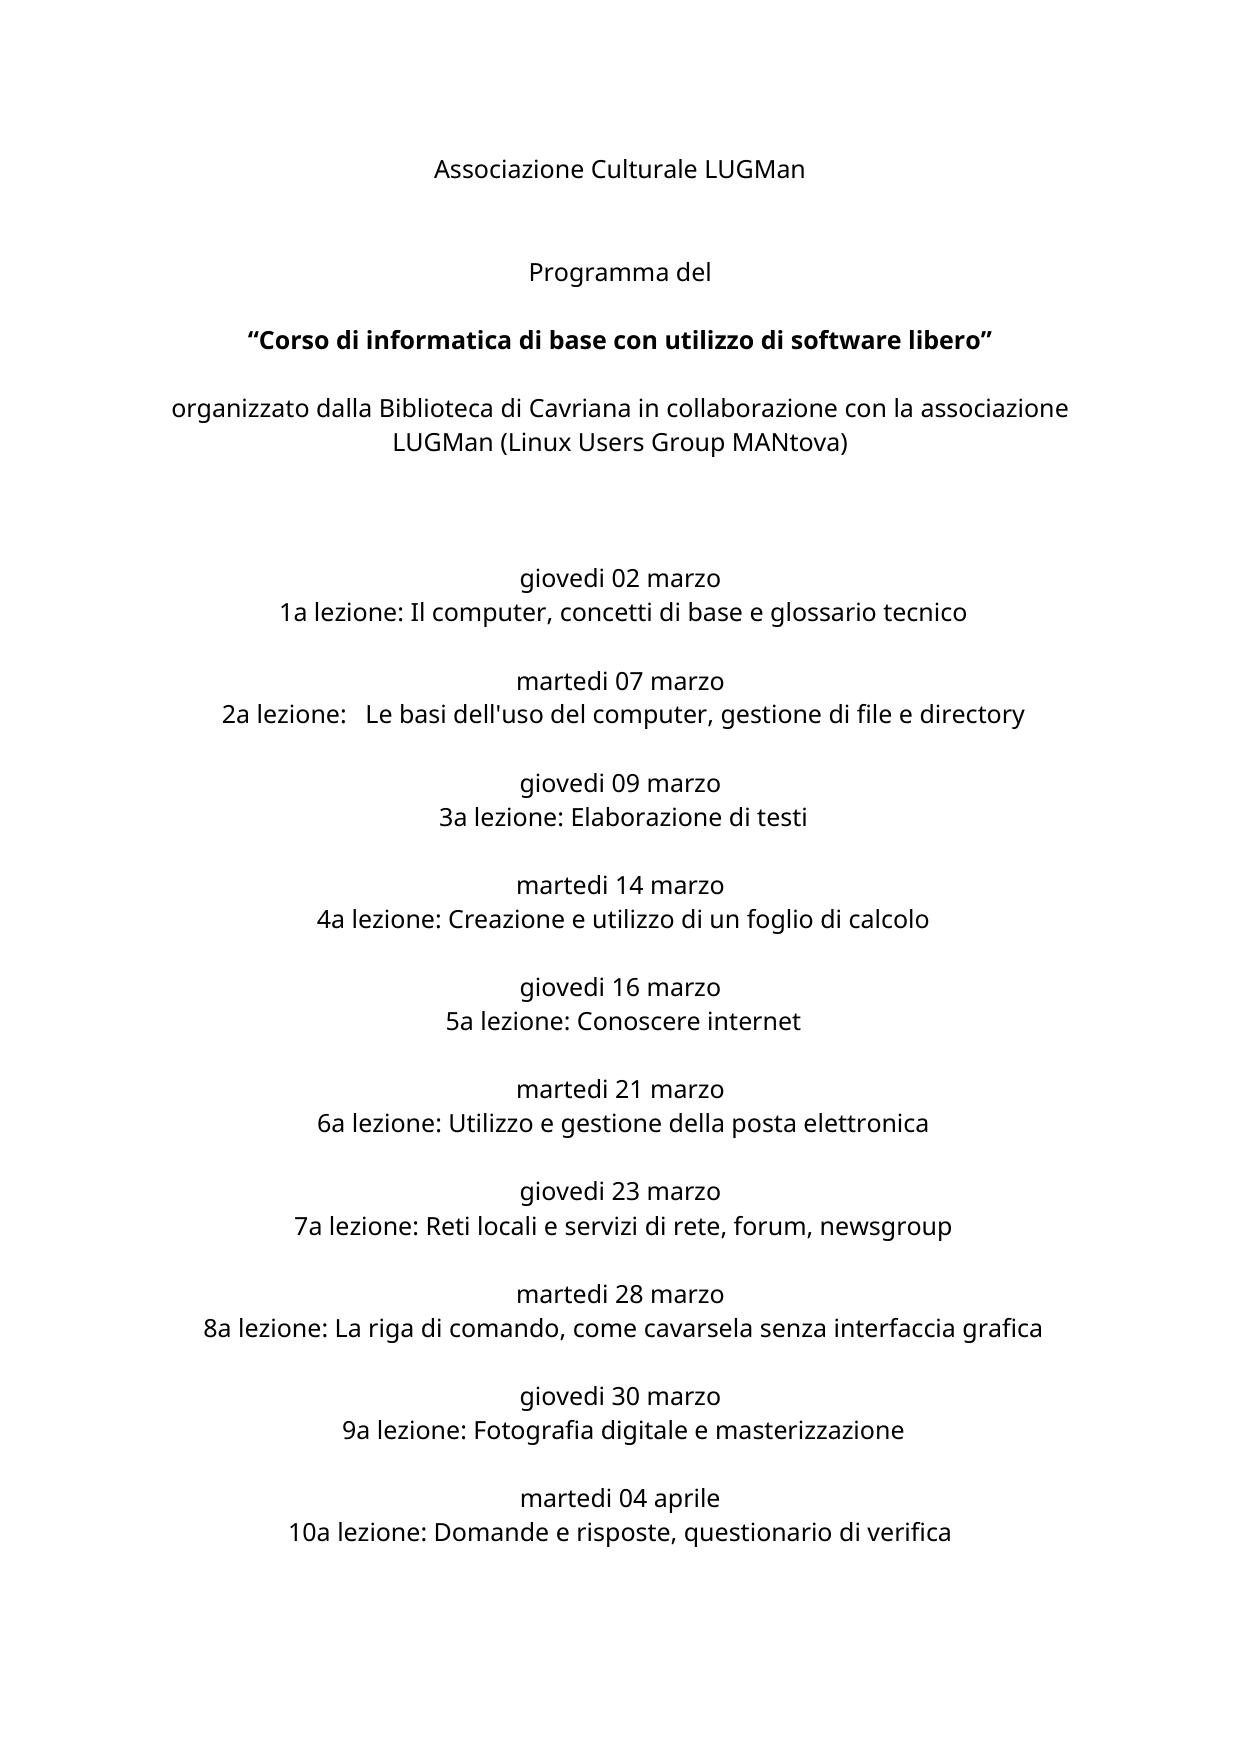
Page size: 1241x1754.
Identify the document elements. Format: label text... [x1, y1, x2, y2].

text martedi 21 marzo [118, 1072, 1122, 1106]
text 3a lezione: Elaborazione di testi [118, 799, 1122, 833]
text 8a lezione: La riga di comando, come cavarsela senza interfaccia grafica [118, 1310, 1122, 1344]
text 5a lezione: Conoscere internet [118, 1004, 1122, 1038]
text martedi 07 marzo [118, 663, 1122, 697]
text giovedi 02 marzo [118, 561, 1122, 595]
text martedi 14 marzo [118, 867, 1122, 902]
text 1a lezione: Il computer, concetti di base e glossario tecnico [118, 595, 1122, 629]
text Associazione Culturale LUGMan [118, 152, 1122, 186]
text 9a lezione: Fotografia digitale e masterizzazione [118, 1412, 1122, 1447]
text 7a lezione: Reti locali e servizi di rete, forum, newsgroup [118, 1208, 1122, 1242]
text martedi 04 aprile [118, 1481, 1122, 1515]
text 2a lezione: Le basi dell'uso del computer, gestione di file e directory [118, 697, 1122, 731]
text Programma del [118, 254, 1122, 288]
text organizzato dalla Biblioteca di Cavriana in collaborazione con la associazione LUGMan (Linux Users Group MANtova) [118, 391, 1122, 459]
text giovedi 09 marzo [118, 765, 1122, 799]
text “Corso di informatica di base con utilizzo di software libero” [118, 322, 1122, 357]
text 6a lezione: Utilizzo e gestione della posta elettronica [118, 1106, 1122, 1140]
text 10a lezione: Domande e risposte, questionario di verifica [118, 1515, 1122, 1549]
text giovedi 30 marzo [118, 1378, 1122, 1412]
text martedi 28 marzo [118, 1276, 1122, 1310]
text giovedi 16 marzo [118, 970, 1122, 1004]
text giovedi 23 marzo [118, 1174, 1122, 1208]
text 4a lezione: Creazione e utilizzo di un foglio di calcolo [118, 902, 1122, 936]
